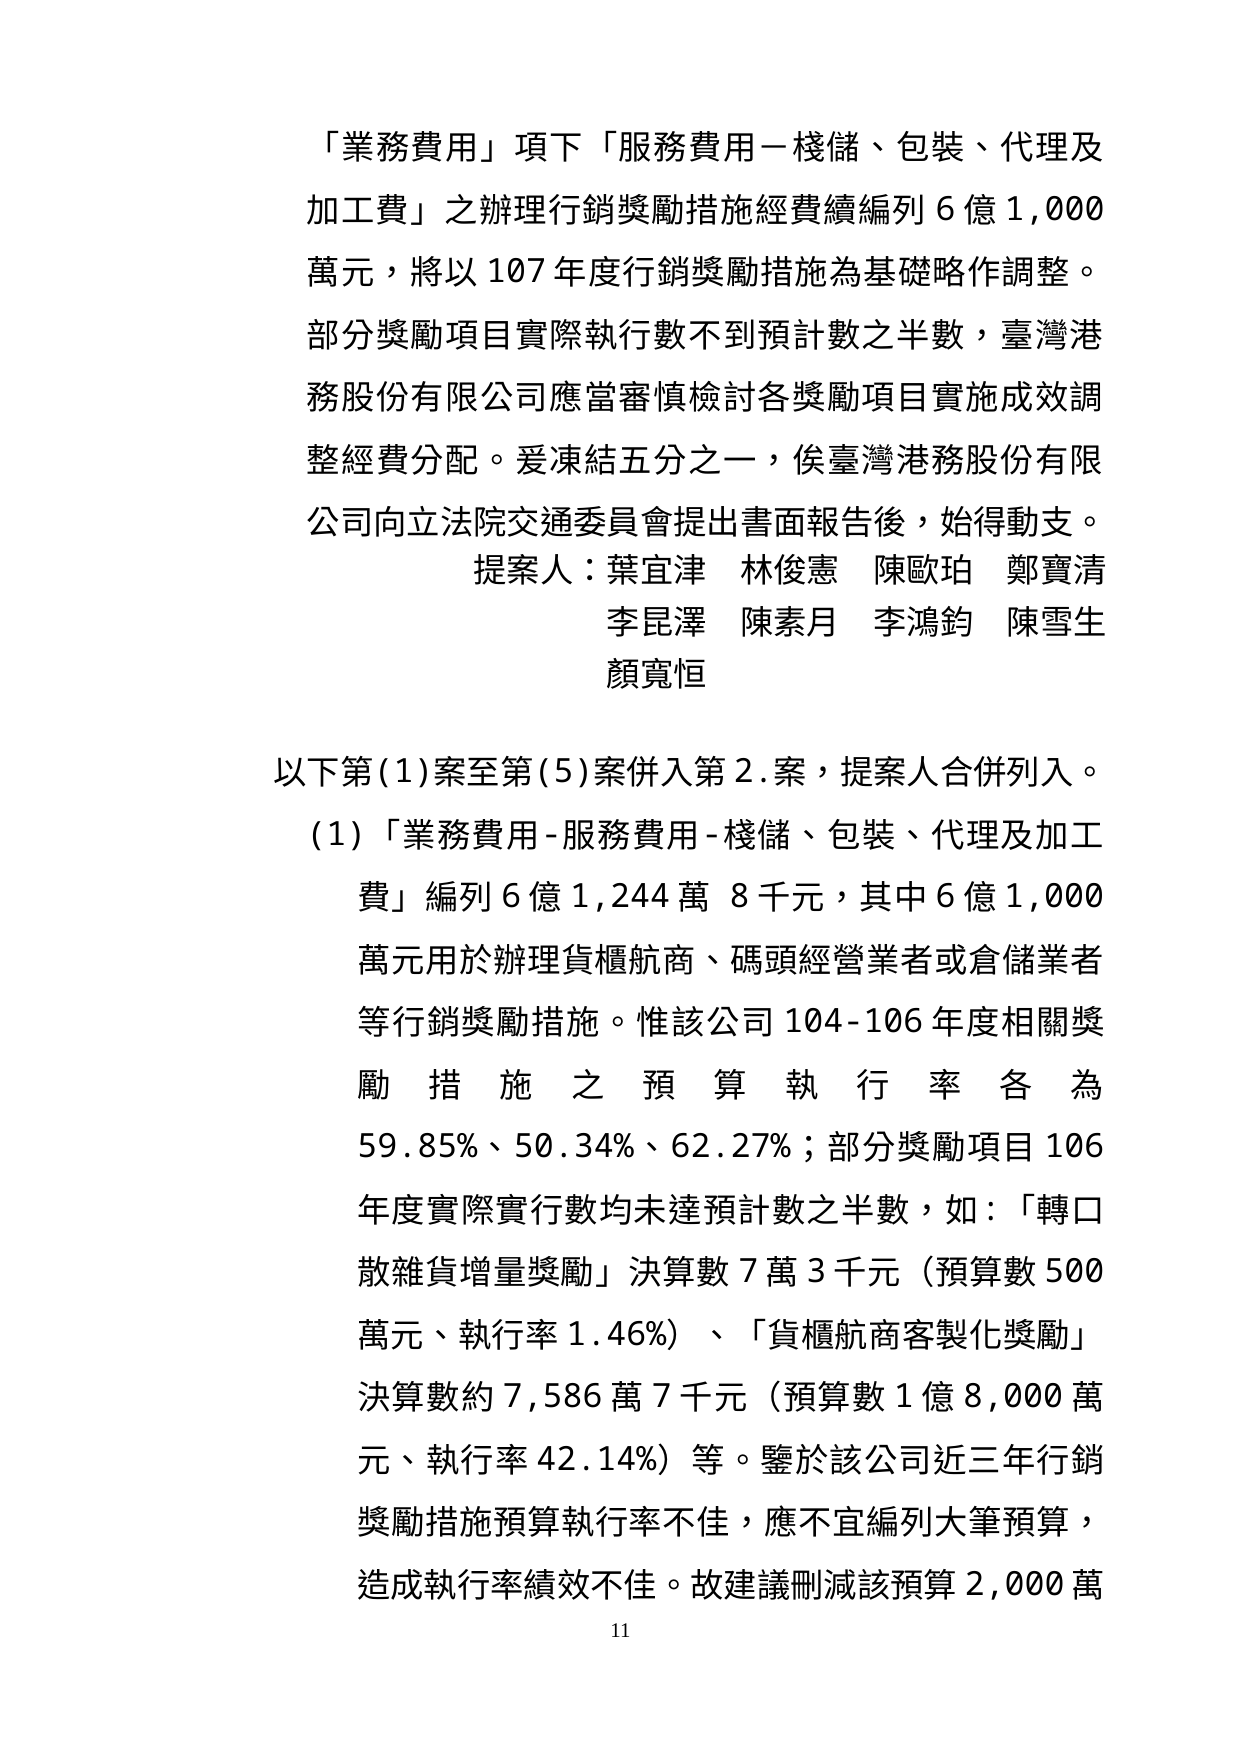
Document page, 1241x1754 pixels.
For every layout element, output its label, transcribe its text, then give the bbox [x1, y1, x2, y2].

text (1)「業務費用-服務費用-棧儲、包裝、代理及加工費」編列6億1,244萬 8千元，其中6億1,000萬元用於辦理貨櫃航商、碼頭經營業者或倉儲業者等行銷獎勵措施。惟該公司104-106年度相關獎勵措施之預算執行率各為59.85%、50.34%、62.27%；部分獎勵項目106年度實際實行數均未達預計數之半數，如:「轉口散雜貨增量獎勵」決算數7萬3千元（預算數500萬元、執行率1.46%）、「貨櫃航商客製化獎勵」決算數約7,586萬7千元（預算數1億8,000萬元、執行率42.14%）等。鑒於該公司近三年行銷獎勵措施預算執行率不佳，應不宜編列大筆預算，造成執行率績效不佳。故建議刪減該預算2,000萬 [306, 791, 1104, 1603]
text 「業務費用」項下「服務費用－棧儲、包裝、代理及加工費」之辦理行銷獎勵措施經費續編列6億1,000萬元，將以107年度行銷獎勵措施為基礎略作調整。部分獎勵項目實際執行數不到預計數之半數，臺灣港務股份有限公司應當審慎檢討各獎勵項目實施成效調整經費分配。爰凍結五分之一，俟臺灣港務股份有限公司向立法院交通委員會提出書面報告後，始得動支。 [273, 103, 1104, 541]
text 提案人：葉宜津 林俊憲 陳歐珀 鄭寶清 李昆澤 陳素月 李鴻鈞 陳雪生 顏寬恒 [473, 541, 1117, 697]
text 以下第(1)案至第(5)案併入第2.案，提案人合併列入。 [273, 728, 1104, 791]
